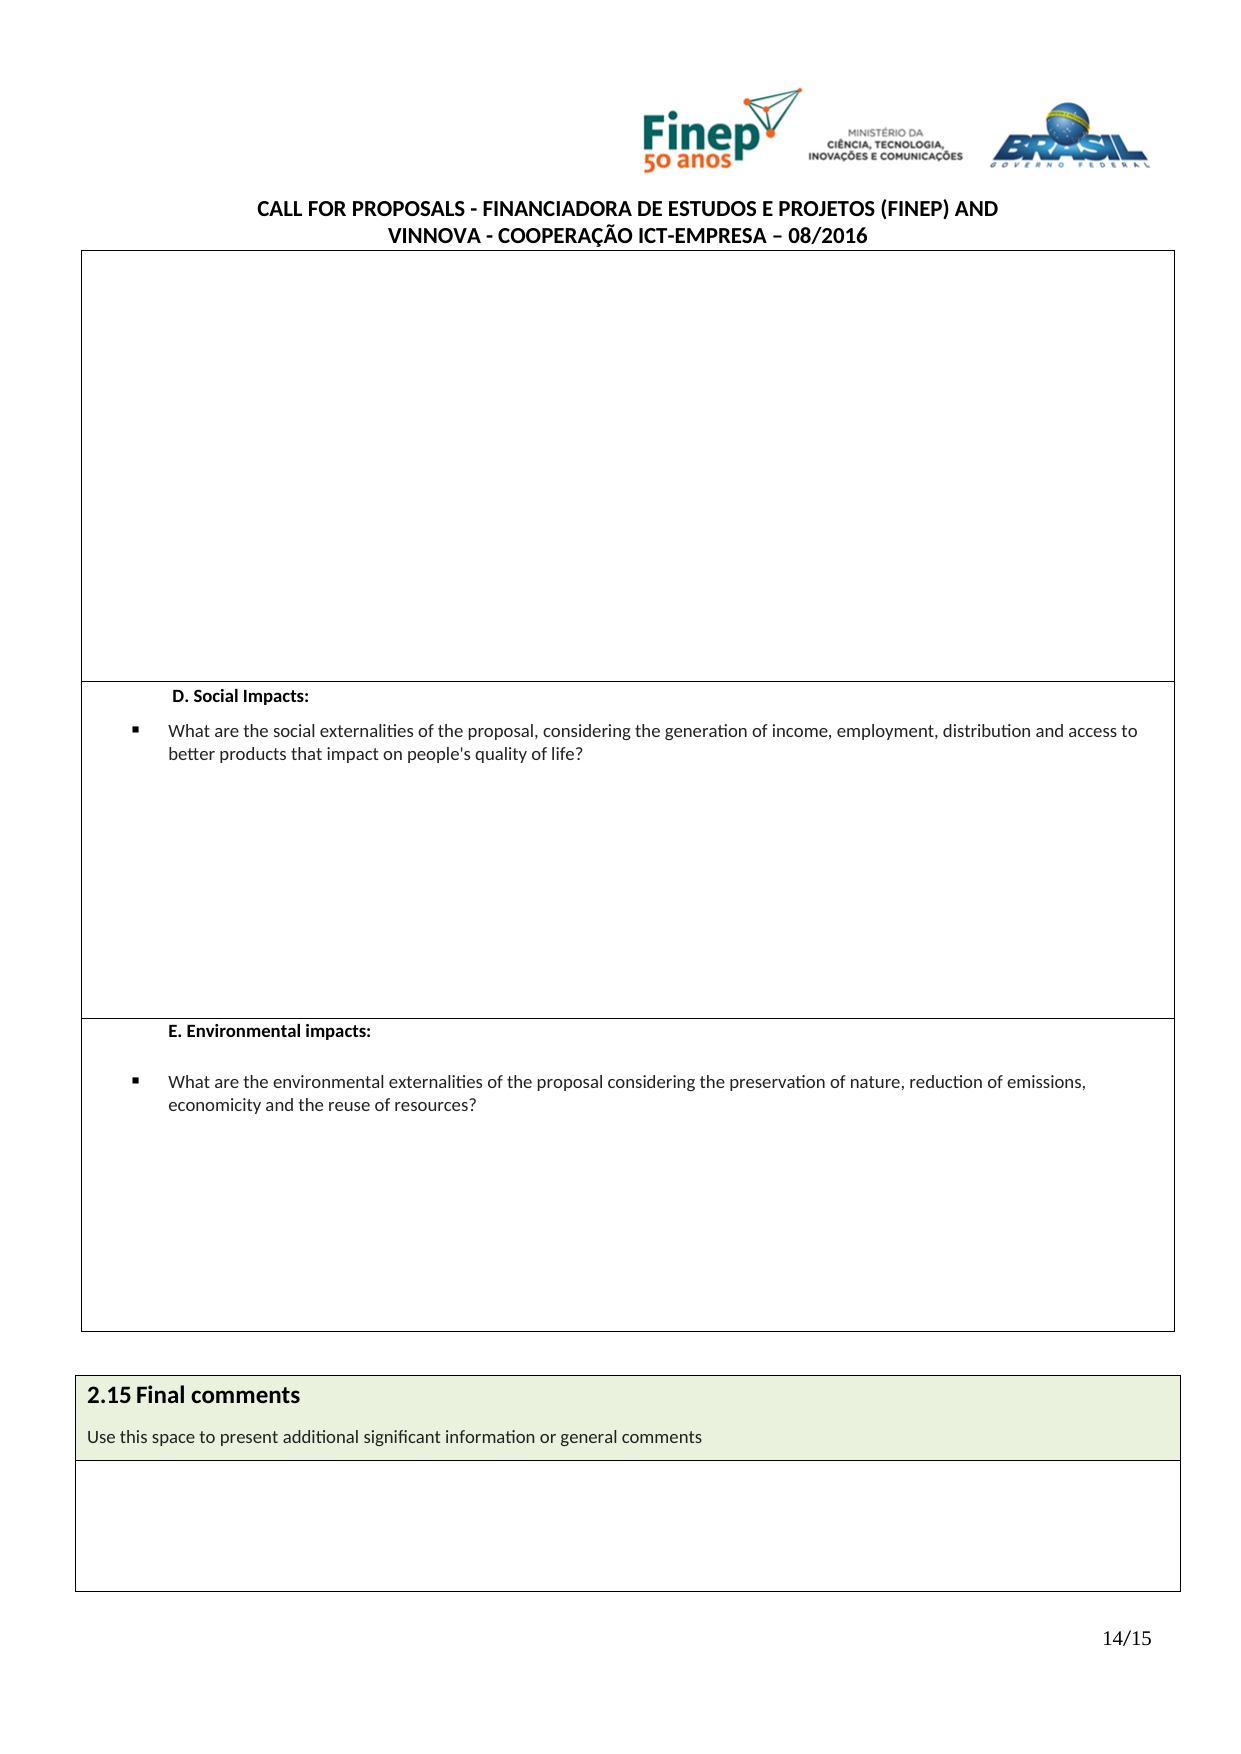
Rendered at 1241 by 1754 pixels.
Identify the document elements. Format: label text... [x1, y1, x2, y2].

table_header 2.15 Final comments Use this space to present additional significant information or general comments [76, 1376, 1180, 1460]
table_cell D. Social Impacts: What are the social externalities of the proposal, considering the generation of income, employment, distribution and access to better products that impact on people's quality of life? [82, 682, 1174, 1018]
table_cell C. Strengthening of productive chains (Integration with local and / or international production chains with a scale suitable for the project): How does the proposal favor the strengthening of the production chain as a whole, considering both upstream and downstream activities? [82, 251, 1174, 681]
table_cell [76, 1461, 1180, 1591]
table_cell E. Environmental impacts: What are the environmental externalities of the proposal considering the preservation of nature, reduction of emissions, economicity and the reuse of resources? [82, 1019, 1174, 1331]
